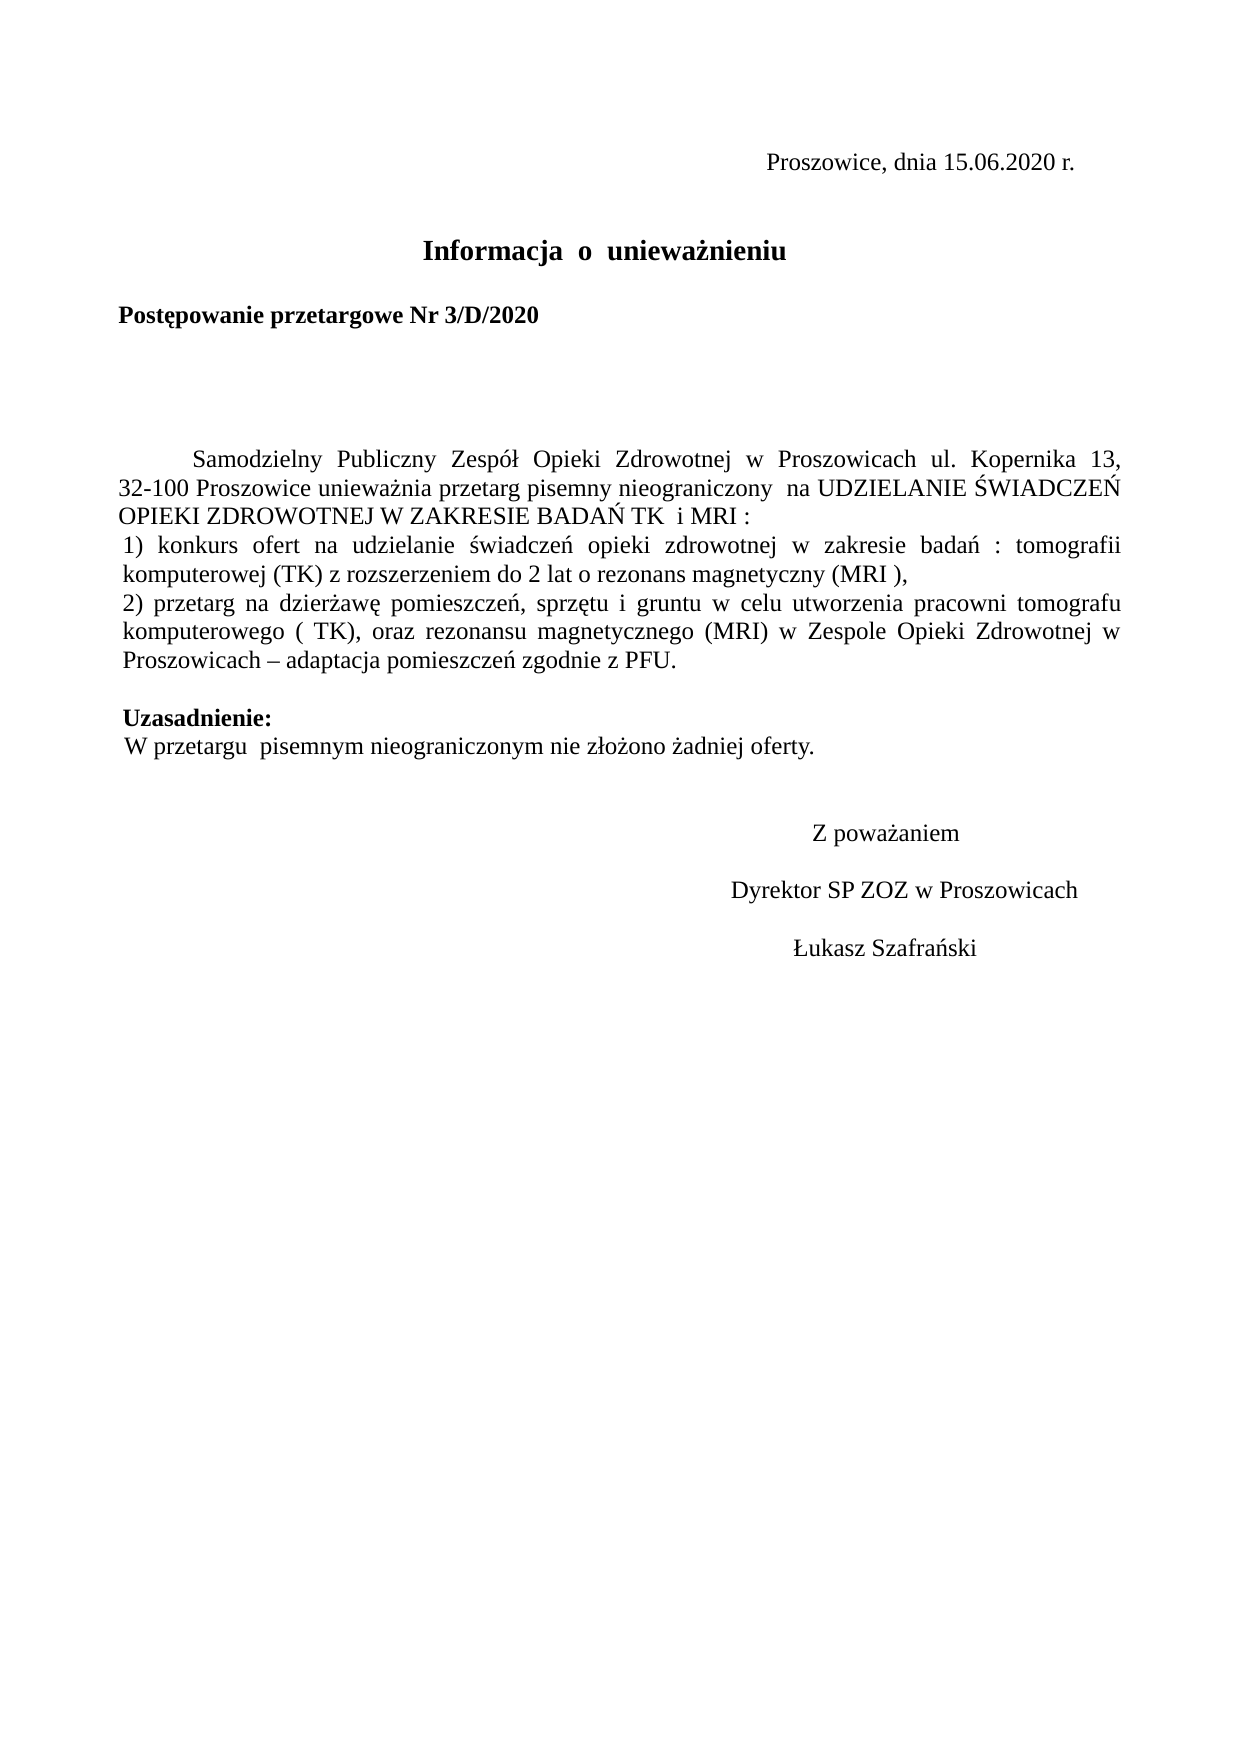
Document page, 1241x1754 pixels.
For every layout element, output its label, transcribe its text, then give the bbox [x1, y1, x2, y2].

text Samodzielny Publiczny Zespół Opieki Zdrowotnej w Proszowicach ul. Kopernika 13, 32-100 Proszowice unieważnia przetarg pisemny nieograniczony na UDZIELANIE ŚWIADCZEŃ OPIEKI ZDROWOTNEJ W ZAKRESIE BADAŃ TK i MRI : [118, 444, 1122, 530]
text Informacja o unieważnieniu [122, 233, 1122, 267]
text 1) konkurs ofert na udzielanie świadczeń opieki zdrowotnej w zakresie badań : tomografii komputerowej (TK) z rozszerzeniem do 2 lat o rezonans magnetyczny (MRI ), [122, 530, 1122, 588]
text Proszowice, dnia 15.06.2020 r. [122, 147, 1122, 176]
text Łukasz Szafrański [118, 933, 1122, 961]
text Z poważaniem [118, 818, 1122, 846]
text Postępowanie przetargowe Nr 3/D/2020 [118, 300, 1122, 329]
text Uzasadnienie: [122, 703, 1122, 731]
text Dyrektor SP ZOZ w Proszowicach [118, 875, 1122, 904]
text 2) przetarg na dzierżawę pomieszczeń, sprzętu i gruntu w celu utworzenia pracowni tomografu komputerowego ( TK), oraz rezonansu magnetycznego (MRI) w Zespole Opieki Zdrowotnej w Proszowicach – adaptacja pomieszczeń zgodnie z PFU. [122, 588, 1122, 674]
text W przetargu pisemnym nieograniczonym nie złożono żadniej oferty. [118, 731, 1122, 760]
